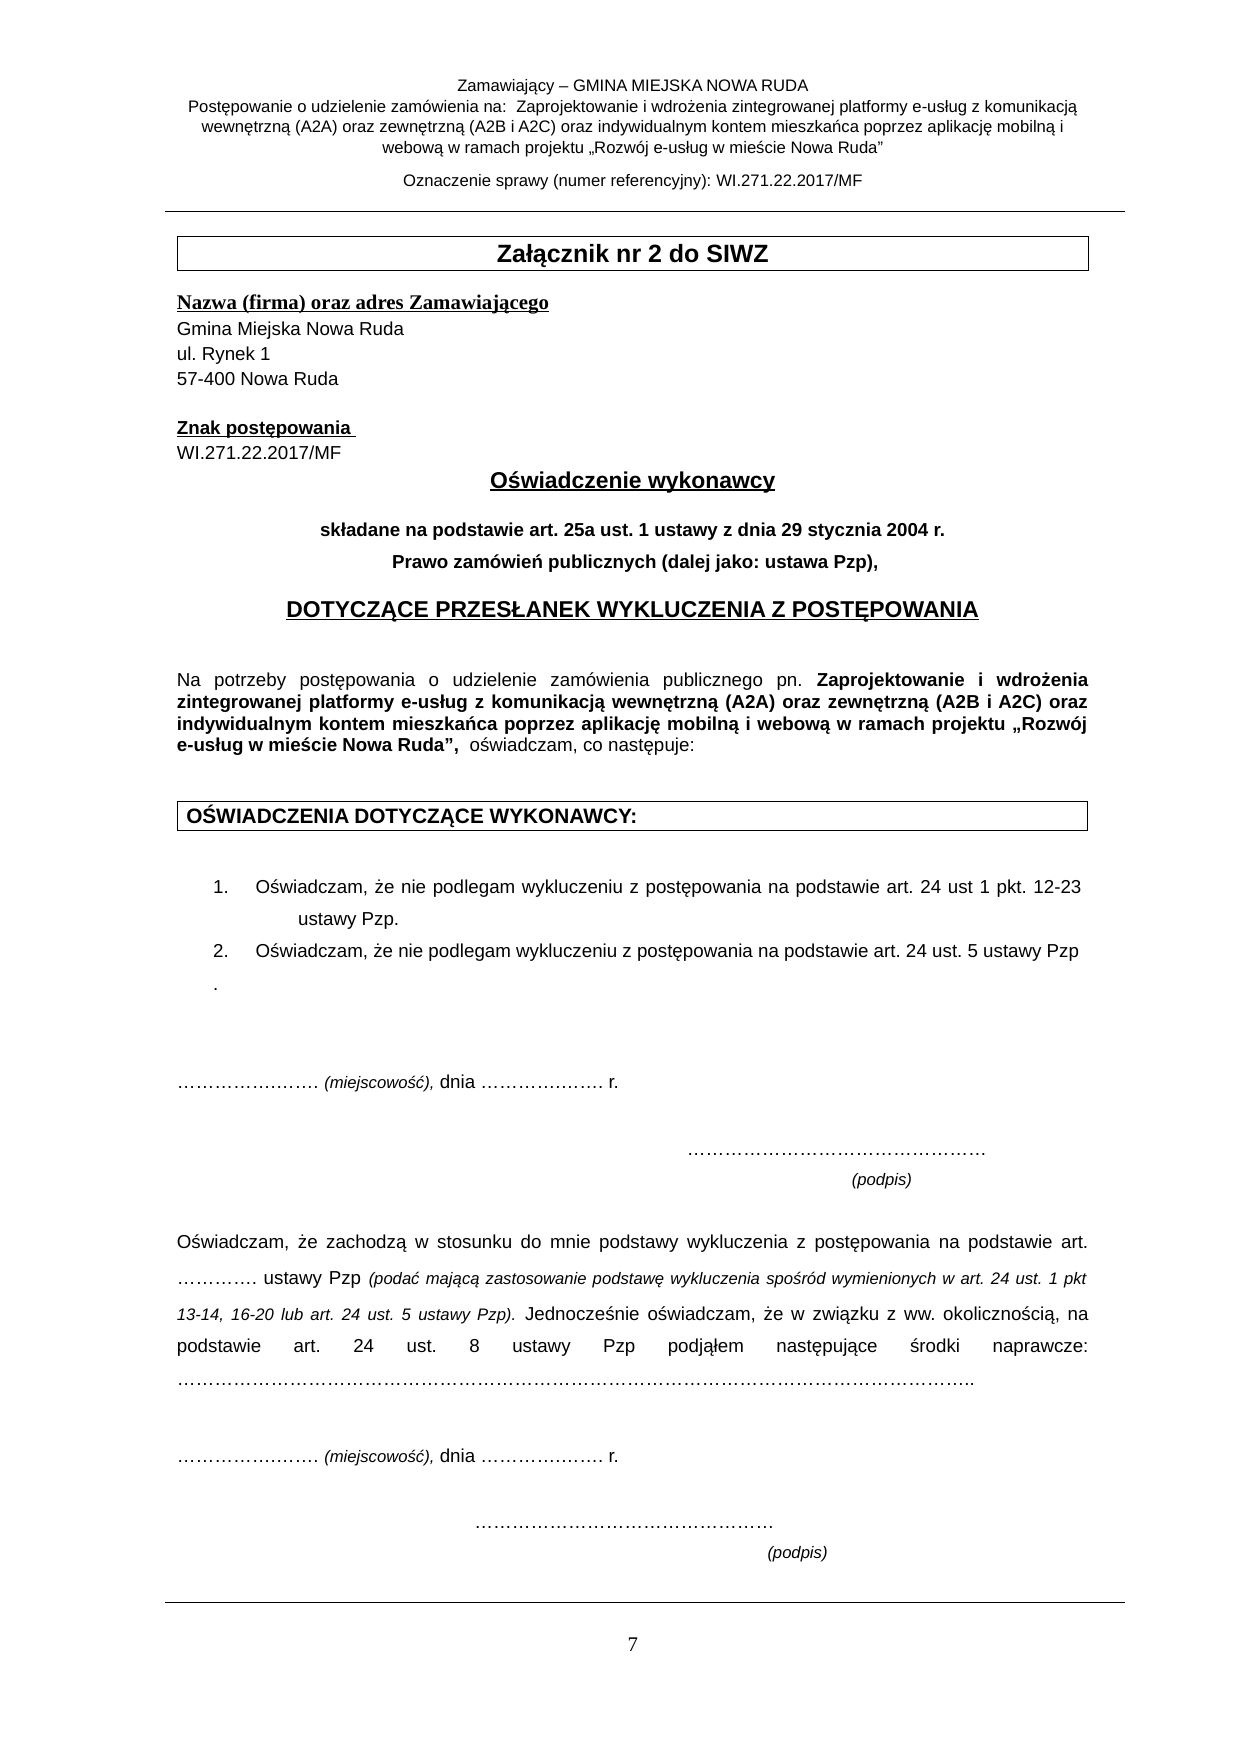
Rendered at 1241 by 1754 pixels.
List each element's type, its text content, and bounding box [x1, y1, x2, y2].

text Na potrzeby postępowania o udzielenie zamówienia publicznego pn. Zaprojektowanie i wdrożenia zintegrowanej platformy e-usług z komunikacją wewnętrzną (A2A) oraz zewnętrzną (A2B i A2C) oraz indywidualnym kontem mieszkańca poprzez aplikację mobilną i webową w ramach projektu „Rozwój e-usług w mieście Nowa Ruda”, oświadczam, co następuje: [177, 669, 1088, 756]
text ………………………………………… [177, 1511, 1088, 1533]
text 57-400 Nowa Ruda [177, 367, 1100, 389]
list Oświadczam, że nie podlegam wykluczeniu z postępowania na podstawie art. 24 ust. 5 ustawy Pzp . [213, 940, 1088, 994]
text (podpis) [767, 1543, 1088, 1562]
list Oświadczam, że nie podlegam wykluczeniu z postępowania na podstawie art. 24 ust 1 pkt. 12-23 ustawy Pzp. [213, 876, 1088, 929]
text …………….……. (miejscowość), dnia ………….……. r. [177, 1443, 1088, 1467]
text Oświadczenie wykonawcy [177, 467, 1088, 493]
text Załącznik nr 2 do SIWZ [178, 237, 1088, 270]
text OŚWIADCZENIA DOTYCZĄCE WYKONAWCY: [178, 802, 1087, 830]
text Prawo zamówień publicznych (dalej jako: ustawa Pzp), [177, 551, 1088, 572]
text WI.271.22.2017/MF [177, 442, 1100, 463]
text DOTYCZĄCE PRZESŁANEK WYKLUCZENIA Z POSTĘPOWANIA [177, 596, 1088, 622]
text ………………………………………… [177, 1138, 1088, 1159]
text Nazwa (firma) oraz adres Zamawiającego [177, 290, 1100, 314]
text …………….……. (miejscowość), dnia ………….……. r. [177, 1069, 1088, 1093]
text Znak postępowania [177, 417, 1100, 439]
text Oświadczam, że zachodzą w stosunku do mnie podstawy wykluczenia z postępowania na podstawie art. …………. ustawy Pzp (podać mającą zastosowanie podstawę wykluczenia spośród wymienionych w art. 24 ust. 1 pkt 13-14, 16-20 lub art. 24 ust. 5 ustawy Pzp). Jednocześnie oświadczam, że w związku z ww. okolicznością, na podstawie art. 24 ust. 8 ustawy Pzp podjąłem następujące środki naprawcze: ……………………………………………………………………………………………………………….. [177, 1231, 1088, 1389]
text (podpis) [767, 1170, 1088, 1189]
text ul. Rynek 1 [177, 343, 1100, 364]
text składane na podstawie art. 25a ust. 1 ustawy z dnia 29 stycznia 2004 r. [177, 519, 1088, 540]
text Gmina Miejska Nowa Ruda [177, 318, 1100, 339]
